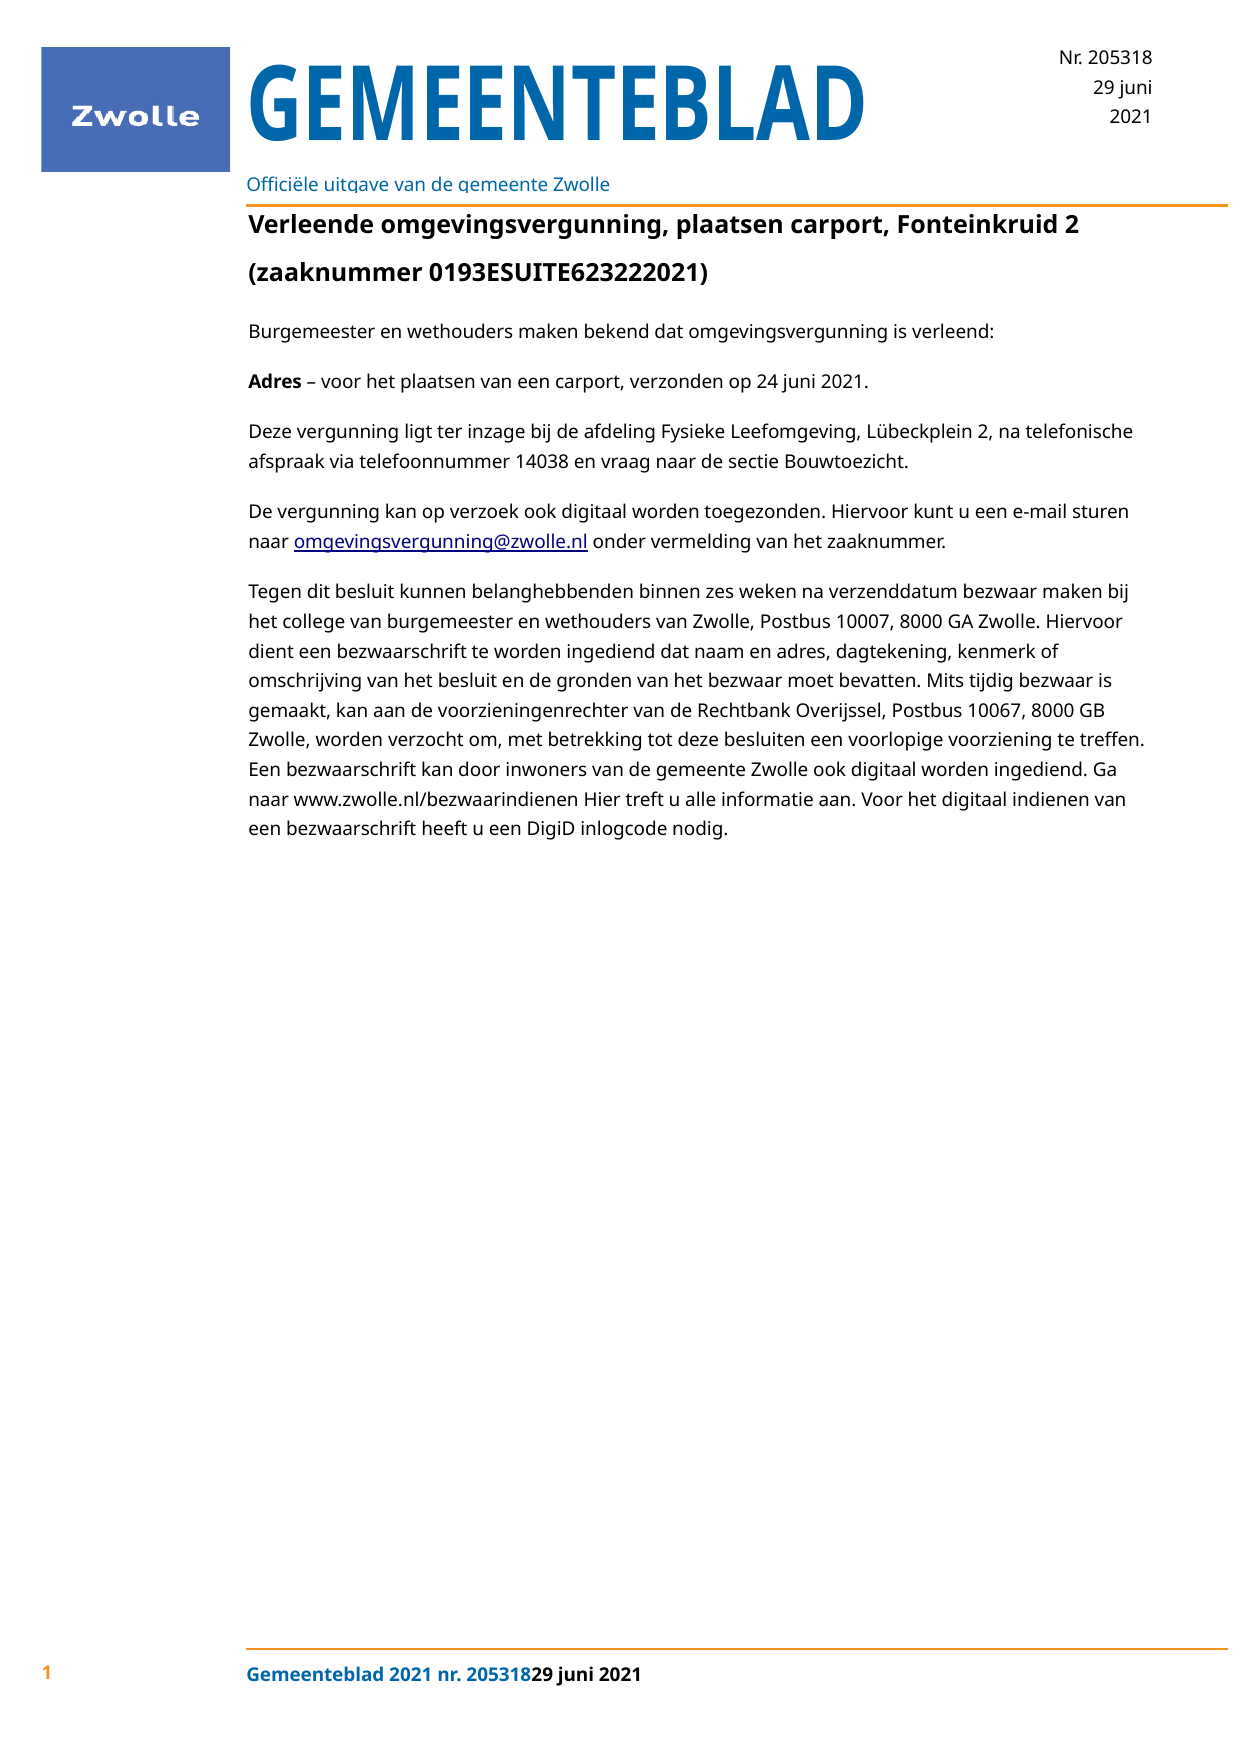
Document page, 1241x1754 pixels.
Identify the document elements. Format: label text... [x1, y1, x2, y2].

picture [41, 47, 231, 172]
text Burgemeester en wethouders maken bekend dat omgevingsvergunning is verleend: [248, 318, 1152, 344]
text Tegen dit besluit kunnen belanghebbenden binnen zes weken na verzenddatum bezwaar maken bij het college van burgemeester en wethouders van Zwolle, Postbus 10007, 8000 GA Zwolle. Hiervoor dient een bezwaarschrift te worden ingediend dat naam en adres, dagtekening, kenmerk of omschrijving van het besluit en de gronden van het bezwaar moet bevatten. Mits tijdig bezwaar is gemaakt, kan aan de voorzieningenrechter van de Rechtbank Overijssel, Postbus 10067, 8000 GB Zwolle, worden verzocht om, met betrekking tot deze besluiten een voorlopige voorziening te treffen. Een bezwaarschrift kan door inwoners van de gemeente Zwolle ook digitaal worden ingediend. Ga naar www.zwolle.nl/bezwaarindienen Hier treft u alle informatie aan. Voor het digitaal indienen van een bezwaarschrift heeft u een DigiD inlogcode nodig. [248, 579, 1152, 841]
text Adres – voor het plaatsen van een carport, verzonden op 24 juni 2021. [248, 368, 1152, 394]
text De vergunning kan op verzoek ook digitaal worden toegezonden. Hiervoor kunt u een e-mail sturen naar omgevingsvergunning@zwolle.nl onder vermelding van het zaaknummer. [248, 499, 1152, 554]
text Verleende omgevingsvergunning, plaatsen carport, Fonteinkruid 2 (zaaknummer 0193ESUITE623222021) [248, 207, 1152, 288]
text Deze vergunning ligt ter inzage bij de afdeling Fysieke Leefomgeving, Lübeckplein 2, na telefonische afspraak via telefoonnummer 14038 en vraag naar de sectie Bouwtoezicht. [248, 419, 1152, 474]
